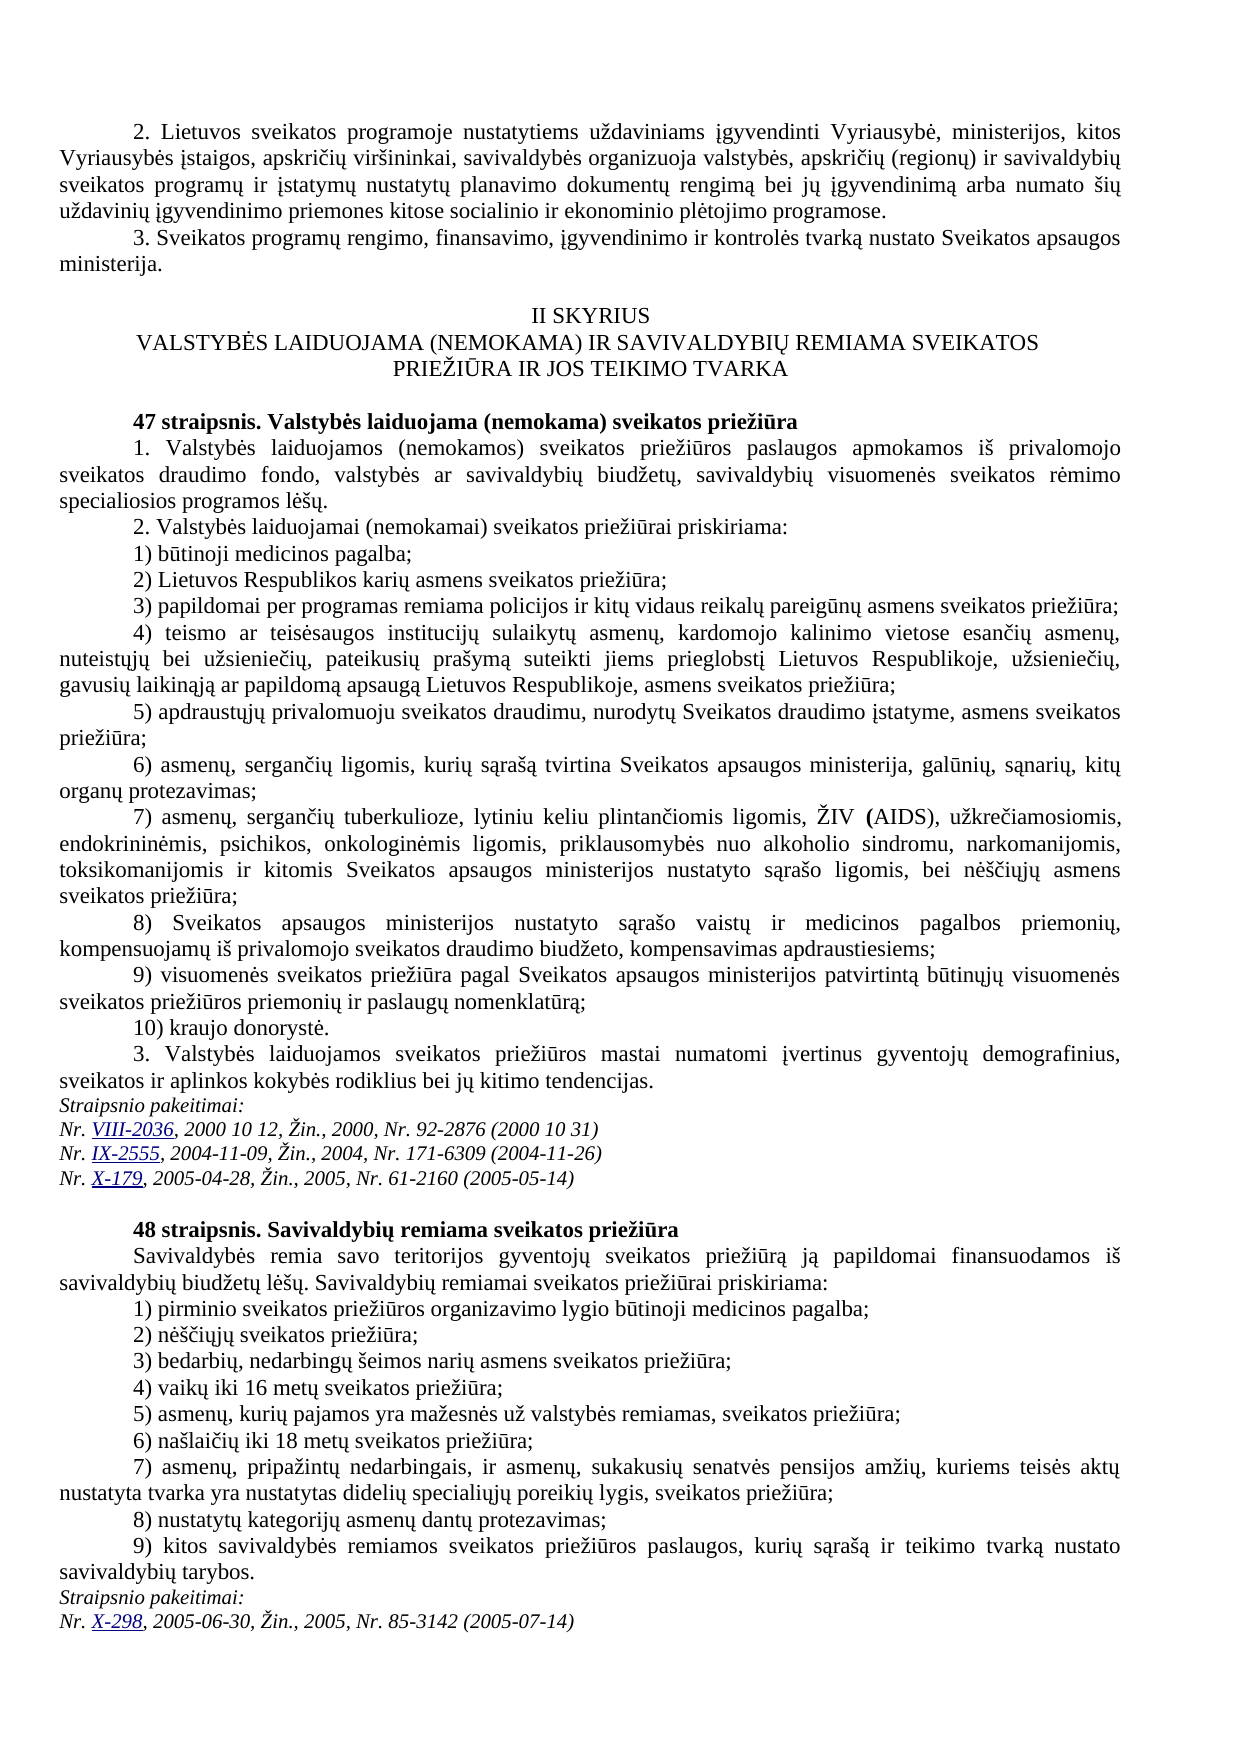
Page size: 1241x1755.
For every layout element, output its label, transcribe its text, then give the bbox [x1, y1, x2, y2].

text 2. Lietuvos sveikatos programoje nustatytiems uždaviniams įgyvendinti Vyriausybė, ministerijos, kitos Vyriausybės įstaigos, apskričių viršininkai, savivaldybės organizuoja valstybės, apskričių (regionų) ir savivaldybių sveikatos programų ir įstatymų nustatytų planavimo dokumentų rengimą bei jų įgyvendinimą arba numato šių uždavinių įgyvendinimo priemones kitose socialinio ir ekonominio plėtojimo programose. [59, 118, 1122, 223]
text 6) asmenų, sergančių ligomis, kurių sąrašą tvirtina Sveikatos apsaugos ministerija, galūnių, sąnarių, kitų organų protezavimas; [59, 751, 1122, 803]
text 4) vaikų iki 16 metų sveikatos priežiūra; [59, 1374, 1122, 1400]
text II SKYRIUS [59, 303, 1122, 329]
text PRIEŽIŪRA IR JOS TEIKIMO TVARKA [59, 355, 1122, 382]
text 2. Valstybės laiduojamai (nemokamai) sveikatos priežiūrai priskiriama: [59, 513, 1122, 540]
text 1. Valstybės laiduojamos (nemokamos) sveikatos priežiūros paslaugos apmokamos iš privalomojo sveikatos draudimo fondo, valstybės ar savivaldybių biudžetų, savivaldybių visuomenės sveikatos rėmimo specialiosios programos lėšų. [59, 434, 1122, 513]
text 8) Sveikatos apsaugos ministerijos nustatyto sąrašo vaistų ir medicinos pagalbos priemonių, kompensuojamų iš privalomojo sveikatos draudimo biudžeto, kompensavimas apdraustiesiems; [59, 909, 1122, 961]
text Nr. IX-2555, 2004-11-09, Žin., 2004, Nr. 171-6309 (2004-11-26) [59, 1141, 1122, 1165]
text 6) našlaičių iki 18 metų sveikatos priežiūra; [59, 1427, 1122, 1453]
text 5) apdraustųjų privalomuoju sveikatos draudimu, nurodytų Sveikatos draudimo įstatyme, asmens sveikatos priežiūra; [59, 698, 1122, 751]
text 9) kitos savivaldybės remiamos sveikatos priežiūros paslaugos, kurių sąrašą ir teikimo tvarką nustato savivaldybių tarybos. [59, 1532, 1122, 1585]
text Nr. VIII-2036, 2000 10 12, Žin., 2000, Nr. 92-2876 (2000 10 31) [59, 1117, 1122, 1141]
text 3. Valstybės laiduojamos sveikatos priežiūros mastai numatomi įvertinus gyventojų demografinius, sveikatos ir aplinkos kokybės rodiklius bei jų kitimo tendencijas. [59, 1041, 1122, 1093]
text 48 straipsnis. Savivaldybių remiama sveikatos priežiūra [59, 1216, 1122, 1242]
text 4) teismo ar teisėsaugos institucijų sulaikytų asmenų, kardomojo kalinimo vietose esančių asmenų, nuteistųjų bei užsieniečių, pateikusių prašymą suteikti jiems prieglobstį Lietuvos Respublikoje, užsieniečių, gavusių laikinąją ar papildomą apsaugą Lietuvos Respublikoje, asmens sveikatos priežiūra; [59, 619, 1122, 698]
text VALSTYBĖS LAIDUOJAMA (NEMOKAMA) IR SAVIVALDYBIŲ REMIAMA SVEIKATOS [59, 329, 1122, 355]
text 5) asmenų, kurių pajamos yra mažesnės už valstybės remiamas, sveikatos priežiūra; [59, 1400, 1122, 1427]
text 8) nustatytų kategorijų asmenų dantų protezavimas; [59, 1506, 1122, 1532]
text 7) asmenų, sergančių tuberkulioze, lytiniu keliu plintančiomis ligomis, ŽIV (AIDS), užkrečiamosiomis, endokrininėmis, psichikos, onkologinėmis ligomis, priklausomybės nuo alkoholio sindromu, narkomanijomis, toksikomanijomis ir kitomis Sveikatos apsaugos ministerijos nustatyto sąrašo ligomis, bei nėščiųjų asmens sveikatos priežiūra; [59, 803, 1122, 909]
text 9) visuomenės sveikatos priežiūra pagal Sveikatos apsaugos ministerijos patvirtintą būtinųjų visuomenės sveikatos priežiūros priemonių ir paslaugų nomenklatūrą; [59, 961, 1122, 1014]
text 3. Sveikatos programų rengimo, finansavimo, įgyvendinimo ir kontrolės tvarką nustato Sveikatos apsaugos ministerija. [59, 223, 1122, 276]
text 7) asmenų, pripažintų nedarbingais, ir asmenų, sukakusių senatvės pensijos amžių, kuriems teisės aktų nustatyta tvarka yra nustatytas didelių specialiųjų poreikių lygis, sveikatos priežiūra; [59, 1453, 1122, 1506]
text Nr. X-298, 2005-06-30, Žin., 2005, Nr. 85-3142 (2005-07-14) [59, 1609, 1122, 1633]
text Nr. X-179, 2005-04-28, Žin., 2005, Nr. 61-2160 (2005-05-14) [59, 1165, 1122, 1189]
text 2) nėščiųjų sveikatos priežiūra; [59, 1321, 1122, 1348]
text Savivaldybės remia savo teritorijos gyventojų sveikatos priežiūrą ją papildomai finansuodamos iš savivaldybių biudžetų lėšų. Savivaldybių remiamai sveikatos priežiūrai priskiriama: [59, 1242, 1122, 1295]
text 1) pirminio sveikatos priežiūros organizavimo lygio būtinoji medicinos pagalba; [59, 1295, 1122, 1321]
text Straipsnio pakeitimai: [59, 1093, 1122, 1117]
text Straipsnio pakeitimai: [59, 1585, 1122, 1609]
text 3) papildomai per programas remiama policijos ir kitų vidaus reikalų pareigūnų asmens sveikatos priežiūra; [59, 592, 1122, 619]
text 47 straipsnis. Valstybės laiduojama (nemokama) sveikatos priežiūra [59, 408, 1122, 434]
text 1) būtinoji medicinos pagalba; [59, 540, 1122, 566]
text 3) bedarbių, nedarbingų šeimos narių asmens sveikatos priežiūra; [59, 1348, 1122, 1374]
text 10) kraujo donorystė. [59, 1014, 1122, 1041]
text 2) Lietuvos Respublikos karių asmens sveikatos priežiūra; [59, 566, 1122, 592]
